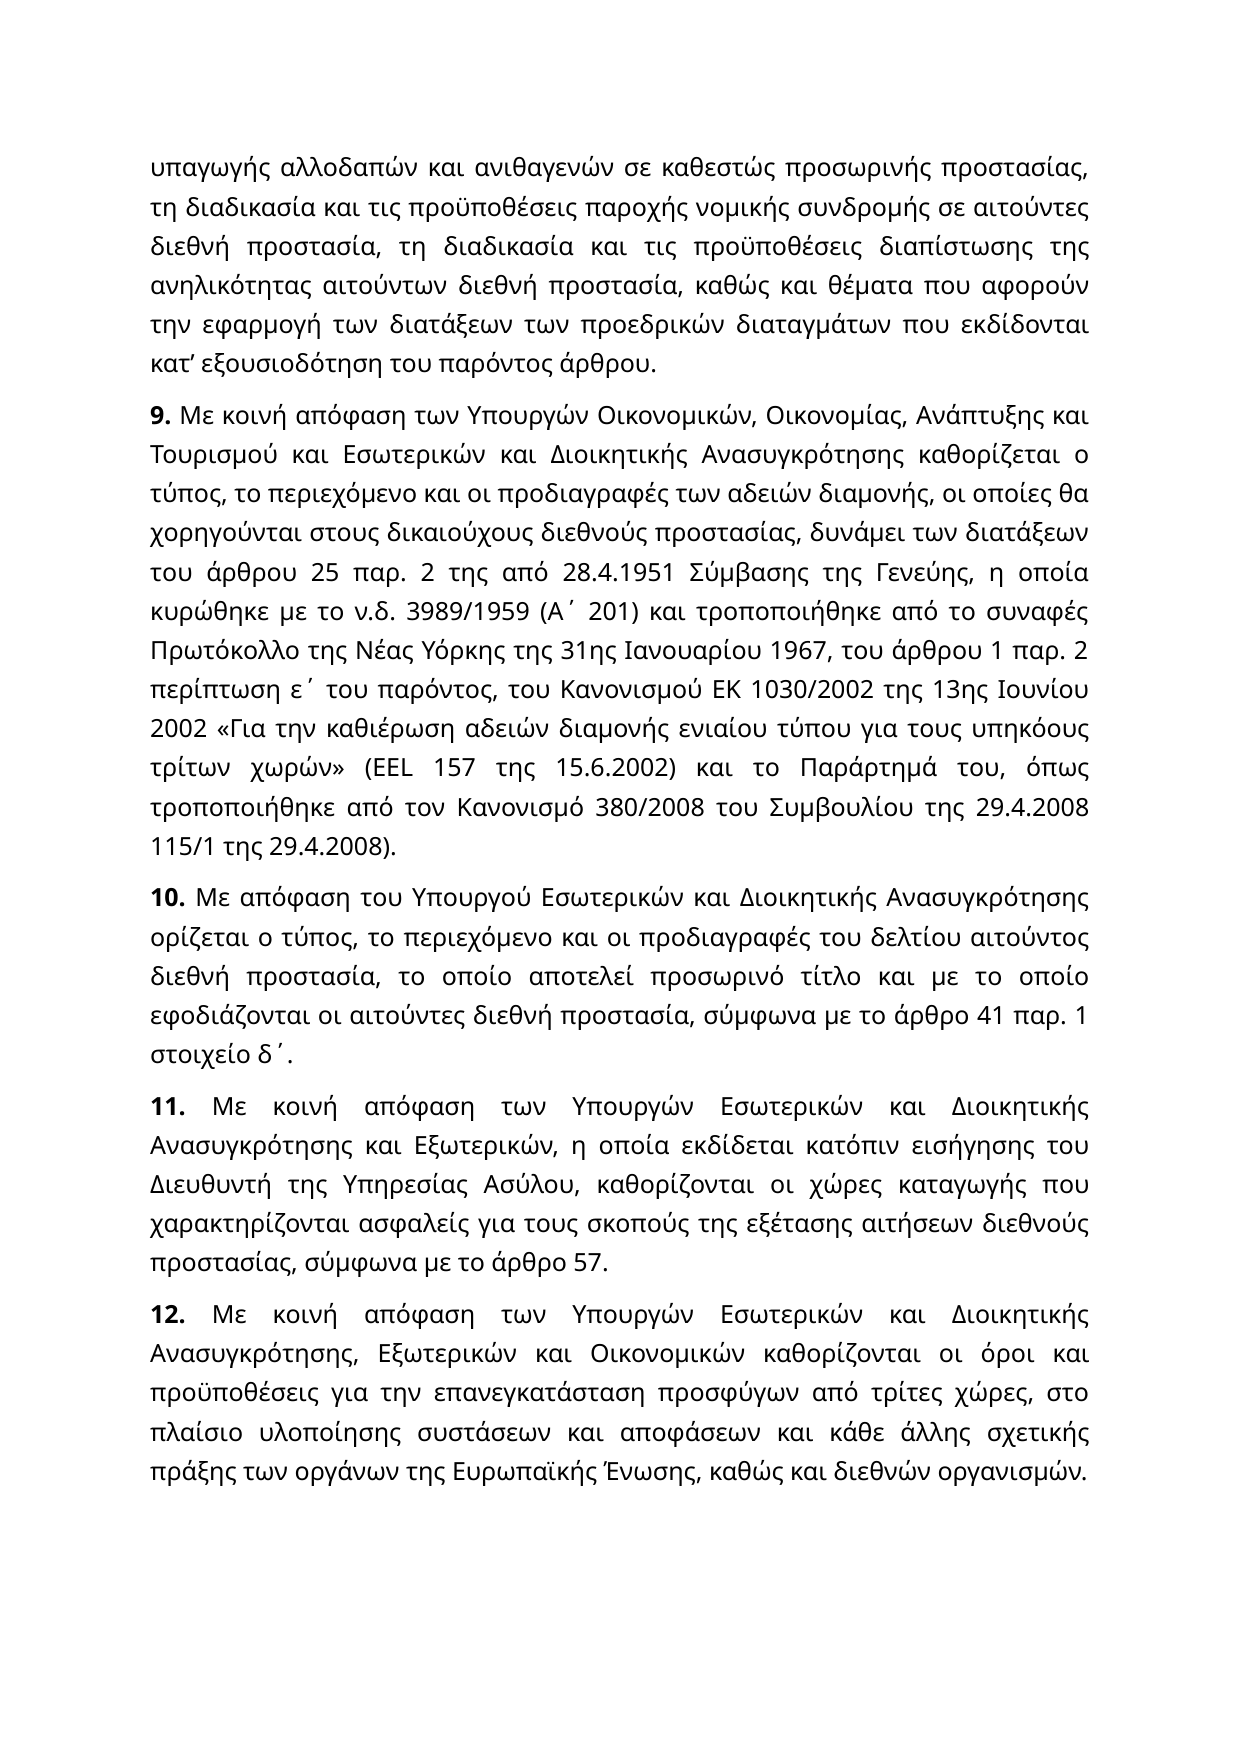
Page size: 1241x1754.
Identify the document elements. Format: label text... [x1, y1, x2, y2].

text υπαγωγής αλλοδαπών και ανιθαγενών σε καθεστώς προσωρινής προστασίας, τη διαδικασία και τις προϋποθέσεις παροχής νομικής συνδρομής σε αιτούντες διεθνή προστασία, τη διαδικασία και τις προϋποθέσεις διαπίστωσης της ανηλικότητας αιτούντων διεθνή προστασία, καθώς και θέματα που αφορούν την εφαρμογή των διατάξεων των προεδρικών διαταγμάτων που εκδίδονται κατ’ εξουσιοδότηση του παρόντος άρθρου. [150, 150, 1090, 380]
text 11. Με κοινή απόφαση των Υπουργών Εσωτερικών και Διοικητικής Ανασυγκρότησης και Εξωτερικών, η οποία εκδίδεται κατόπιν εισήγησης του Διευθυντή της Υπηρεσίας Ασύλου, καθορίζονται οι χώρες καταγωγής που χαρακτηρίζονται ασφαλείς για τους σκοπούς της εξέτασης αιτήσεων διεθνούς προστασίας, σύμφωνα με το άρθρο 57. [150, 1088, 1090, 1279]
text 9. Με κοινή απόφαση των Υπουργών Οικονομικών, Οικονομίας, Ανάπτυξης και Τουρισμού και Εσωτερικών και Διοικητικής Ανασυγκρότησης καθορίζεται ο τύπος, το περιεχόμενο και οι προδιαγραφές των αδειών διαμονής, οι οποίες θα χορηγούνται στους δικαιούχους διεθνούς προστασίας, δυνάμει των διατάξεων του άρθρου 25 παρ. 2 της από 28.4.1951 Σύμβασης της Γενεύης, η οποία κυρώθηκε με το ν.δ. 3989/1959 (Α΄ 201) και τροποποιήθηκε από το συναφές Πρωτόκολλο της Νέας Υόρκης της 31ης Ιανουαρίου 1967, του άρθρου 1 παρ. 2 περίπτωση ε΄ του παρόντος, του Κανονισμού ΕΚ 1030/2002 της 13ης Ιουνίου 2002 «Για την καθιέρωση αδειών διαμονής ενιαίου τύπου για τους υπηκόους τρίτων χωρών» (EEL 157 της 15.6.2002) και το Παράρτημά του, όπως τροποποιήθηκε από τον Κανονισμό 380/2008 του Συμβουλίου της 29.4.2008 115/1 της 29.4.2008). [150, 397, 1090, 862]
text 12. Με κοινή απόφαση των Υπουργών Εσωτερικών και Διοικητικής Ανασυγκρότησης, Εξωτερικών και Οικονομικών καθορίζονται οι όροι και προϋποθέσεις για την επανεγκατάσταση προσφύγων από τρίτες χώρες, στο πλαίσιο υλοποίησης συστάσεων και αποφάσεων και κάθε άλλης σχετικής πράξης των οργάνων της Ευρωπαϊκής Ένωσης, καθώς και διεθνών οργανισμών. [150, 1297, 1090, 1487]
text 10. Με απόφαση του Υπουργού Εσωτερικών και Διοικητικής Ανασυγκρότησης ορίζεται ο τύπος, το περιεχόμενο και οι προδιαγραφές του δελτίου αιτούντος διεθνή προστασία, το οποίο αποτελεί προσωρινό τίτλο και με το οποίο εφοδιάζονται οι αιτούντες διεθνή προστασία, σύμφωνα με το άρθρο 41 παρ. 1 στοιχείο δ΄. [150, 880, 1090, 1071]
